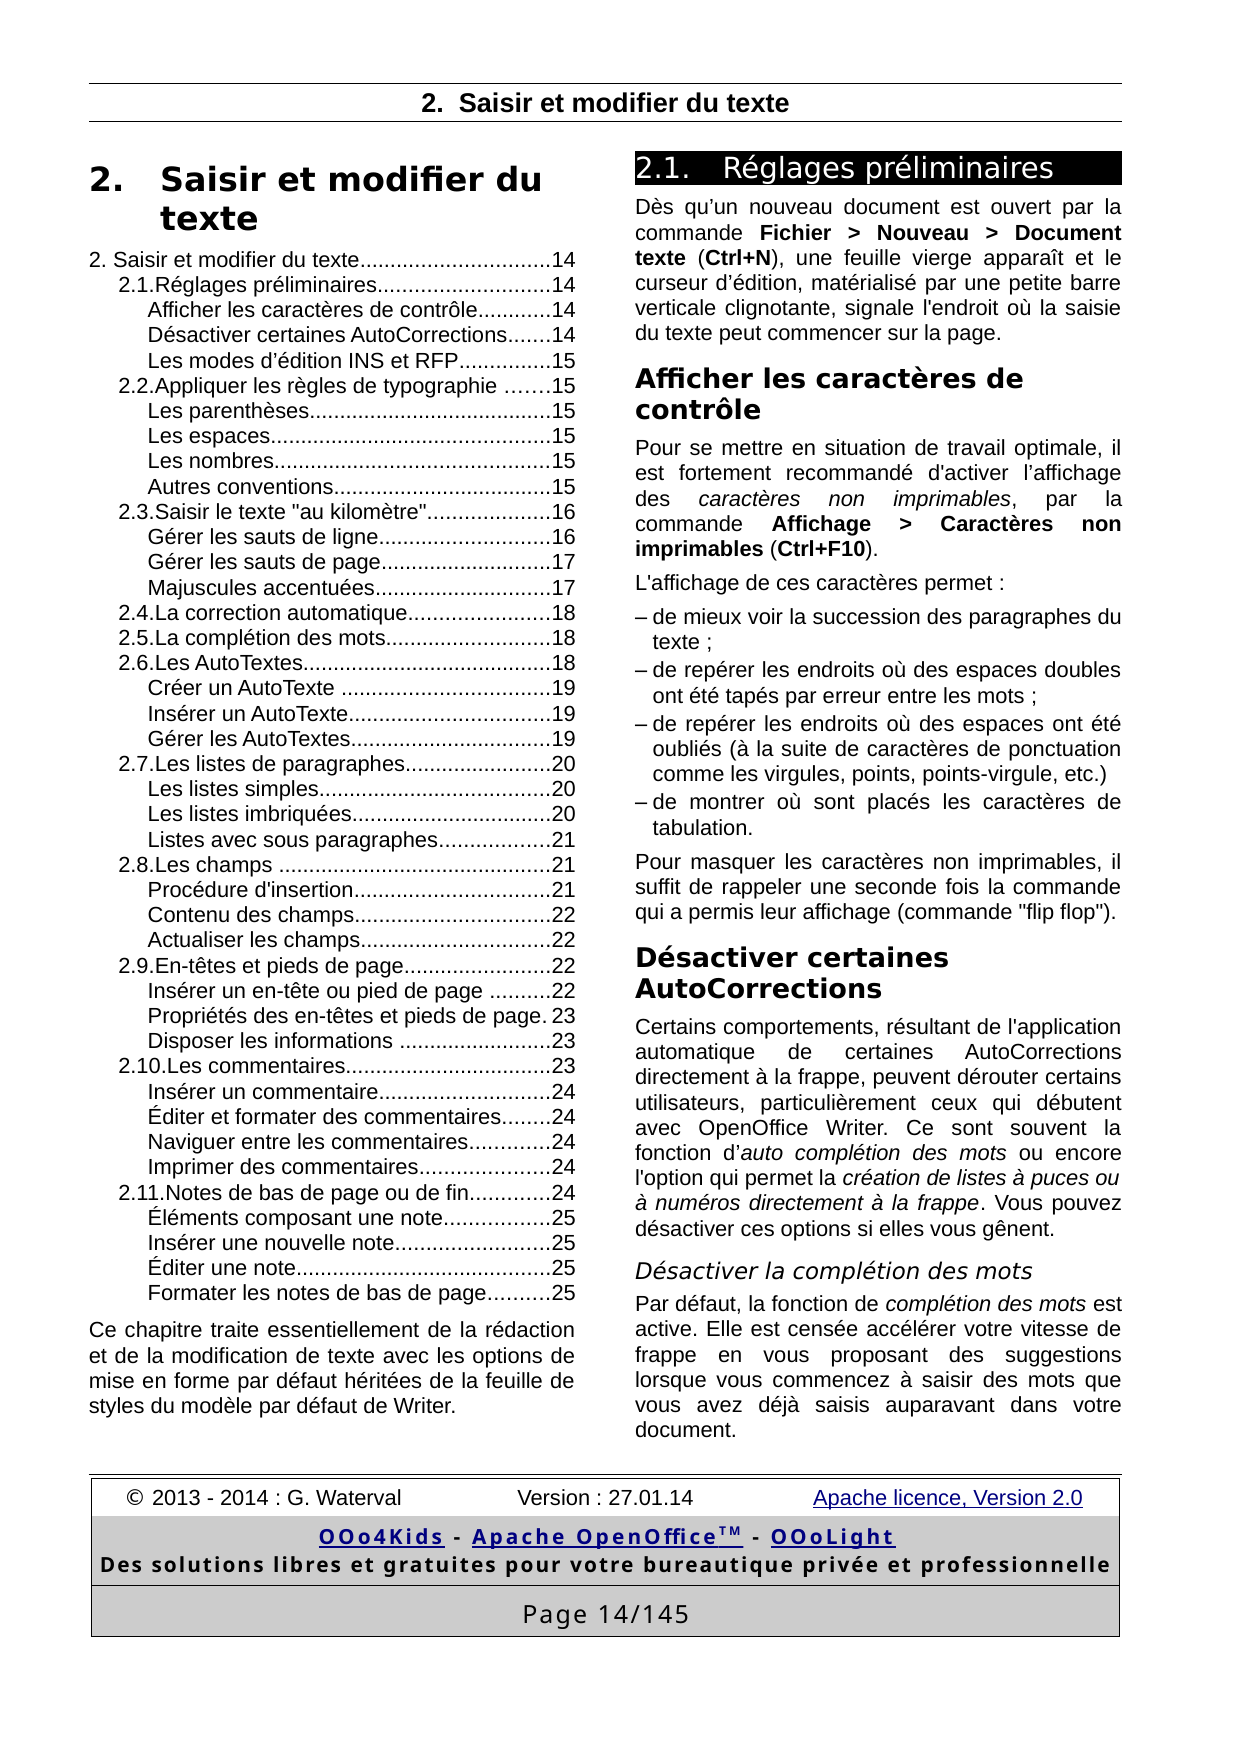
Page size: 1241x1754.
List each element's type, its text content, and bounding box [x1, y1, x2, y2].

text Naviguer entre les commentaires 24 [147, 1129, 576, 1154]
text Procédure d'insertion 21 [147, 877, 576, 902]
text 2.4.La correction automatique 18 [118, 600, 576, 625]
text Créer un AutoTexte 19 [147, 675, 576, 701]
text 2.11.Notes de bas de page ou de fin 24 [118, 1179, 576, 1205]
text Dès qu’un nouveau document est ouvert par la commande Fichier > Nouveau > Document texte (Ctrl+N), une feuille vierge apparaît et le curseur d’édition, matérialisé par une petite barre verticale clignotante, signale l'endroit où la saisie du texte peut commencer sur la page. [635, 194, 1122, 345]
text Contenu des champs 22 [147, 902, 576, 927]
text 2.6.Les AutoTextes 18 [118, 650, 576, 675]
text 2.8.Les champs 21 [118, 852, 576, 877]
list de repérer les endroits où des espaces ont été oubliés (à la suite de caractères de ponctuation comme les virgules, points, points-virgule, etc.) [635, 711, 1122, 786]
text Les listes imbriquées 20 [147, 801, 576, 827]
subtitle Saisir et modifier du texte [88, 160, 576, 238]
text Éditer une note 25 [147, 1255, 576, 1280]
text Ce chapitre traite essentiellement de la rédaction et de la modification de texte avec les options de mise en forme par défaut héritées de la feuille de styles du modèle par défaut de Writer. [88, 1317, 576, 1418]
text Par défaut, la fonction de complétion des mots est active. Elle est censée accélérer votre vitesse de frappe en vous proposant des suggestions lorsque vous commencez à saisir des mots que vous avez déjà saisis auparavant dans votre document. [635, 1291, 1122, 1442]
text Insérer un AutoTexte 19 [147, 701, 576, 726]
text 2.9.En-têtes et pieds de page 22 [118, 953, 576, 978]
text Insérer un en-tête ou pied de page 22 [147, 978, 576, 1003]
text Actualiser les champs 22 [147, 927, 576, 953]
text 2.5.La complétion des mots 18 [118, 625, 576, 650]
text 2.2.Appliquer les règles de typographie 15 [118, 373, 576, 398]
list de mieux voir la succession des paragraphes du texte ; [635, 604, 1122, 654]
text Éléments composant une note 25 [147, 1205, 576, 1230]
text Listes avec sous paragraphes 21 [147, 827, 576, 852]
text Formater les notes de bas de page 25 [147, 1280, 576, 1306]
text Désactiver certaines AutoCorrections 14 [147, 322, 576, 348]
text Propriétés des en-têtes et pieds de page 23 [147, 1003, 576, 1028]
subtitle Réglages préliminaires [635, 151, 1122, 185]
text Pour se mettre en situation de travail optimale, il est fortement recommandé d'activer l’affichage des caractères non imprimables, par la commande Affichage > Caractères non imprimables (Ctrl+F10). [635, 435, 1122, 561]
text Éditer et formater des commentaires 24 [147, 1104, 576, 1129]
text Gérer les AutoTextes 19 [147, 726, 576, 751]
text Imprimer des commentaires 24 [147, 1154, 576, 1179]
text 2.10.Les commentaires 23 [118, 1053, 576, 1079]
text 2.3.Saisir le texte "au kilomètre" 16 [118, 499, 576, 524]
text L'affichage de ces caractères permet : [635, 570, 1122, 595]
list de repérer les endroits où des espaces doubles ont été tapés par erreur entre les mots ; [635, 657, 1122, 708]
list de montrer où sont placés les caractères de tabulation. [635, 789, 1122, 840]
subtitle Afficher les caractères de contrôle [635, 363, 1122, 426]
text Insérer un commentaire 24 [147, 1079, 576, 1104]
text Autres conventions 15 [147, 474, 576, 499]
text Les listes simples 20 [147, 776, 576, 801]
subtitle Désactiver la complétion des mots [635, 1258, 1122, 1285]
text Majuscules accentuées 17 [147, 574, 576, 600]
text Insérer une nouvelle note 25 [147, 1230, 576, 1255]
text Gérer les sauts de page 17 [147, 549, 576, 574]
subtitle Désactiver certaines AutoCorrections [635, 942, 1122, 1005]
text Disposer les informations 23 [147, 1028, 576, 1053]
text Les modes d’édition INS et RFP 15 [147, 348, 576, 373]
text 2.1.Réglages préliminaires 14 [118, 272, 576, 297]
text Les nombres 15 [147, 448, 576, 474]
text 2.7.Les listes de paragraphes 20 [118, 751, 576, 776]
text Les espaces 15 [147, 423, 576, 448]
text 2. Saisir et modifier du texte 14 [88, 247, 576, 272]
text Gérer les sauts de ligne 16 [147, 524, 576, 549]
list Pour masquer les caractères non imprimables, il suffit de rappeler une seconde fois la commande qui a permis leur affichage (commande "flip flop"). [635, 848, 1122, 924]
text Certains comportements, résultant de l'application automatique de certaines AutoCorrections directement à la frappe, peuvent dérouter certains utilisateurs, particulièrement ceux qui débutent avec OpenOffice Writer. Ce sont souvent la fonction d’auto complétion des mots ou encore l'option qui permet la création de listes à puces ou à numéros directement à la frappe. Vous pouvez désactiver ces options si elles vous gênent. [635, 1014, 1122, 1241]
text Afficher les caractères de contrôle 14 [147, 297, 576, 322]
text Les parenthèses 15 [147, 398, 576, 423]
